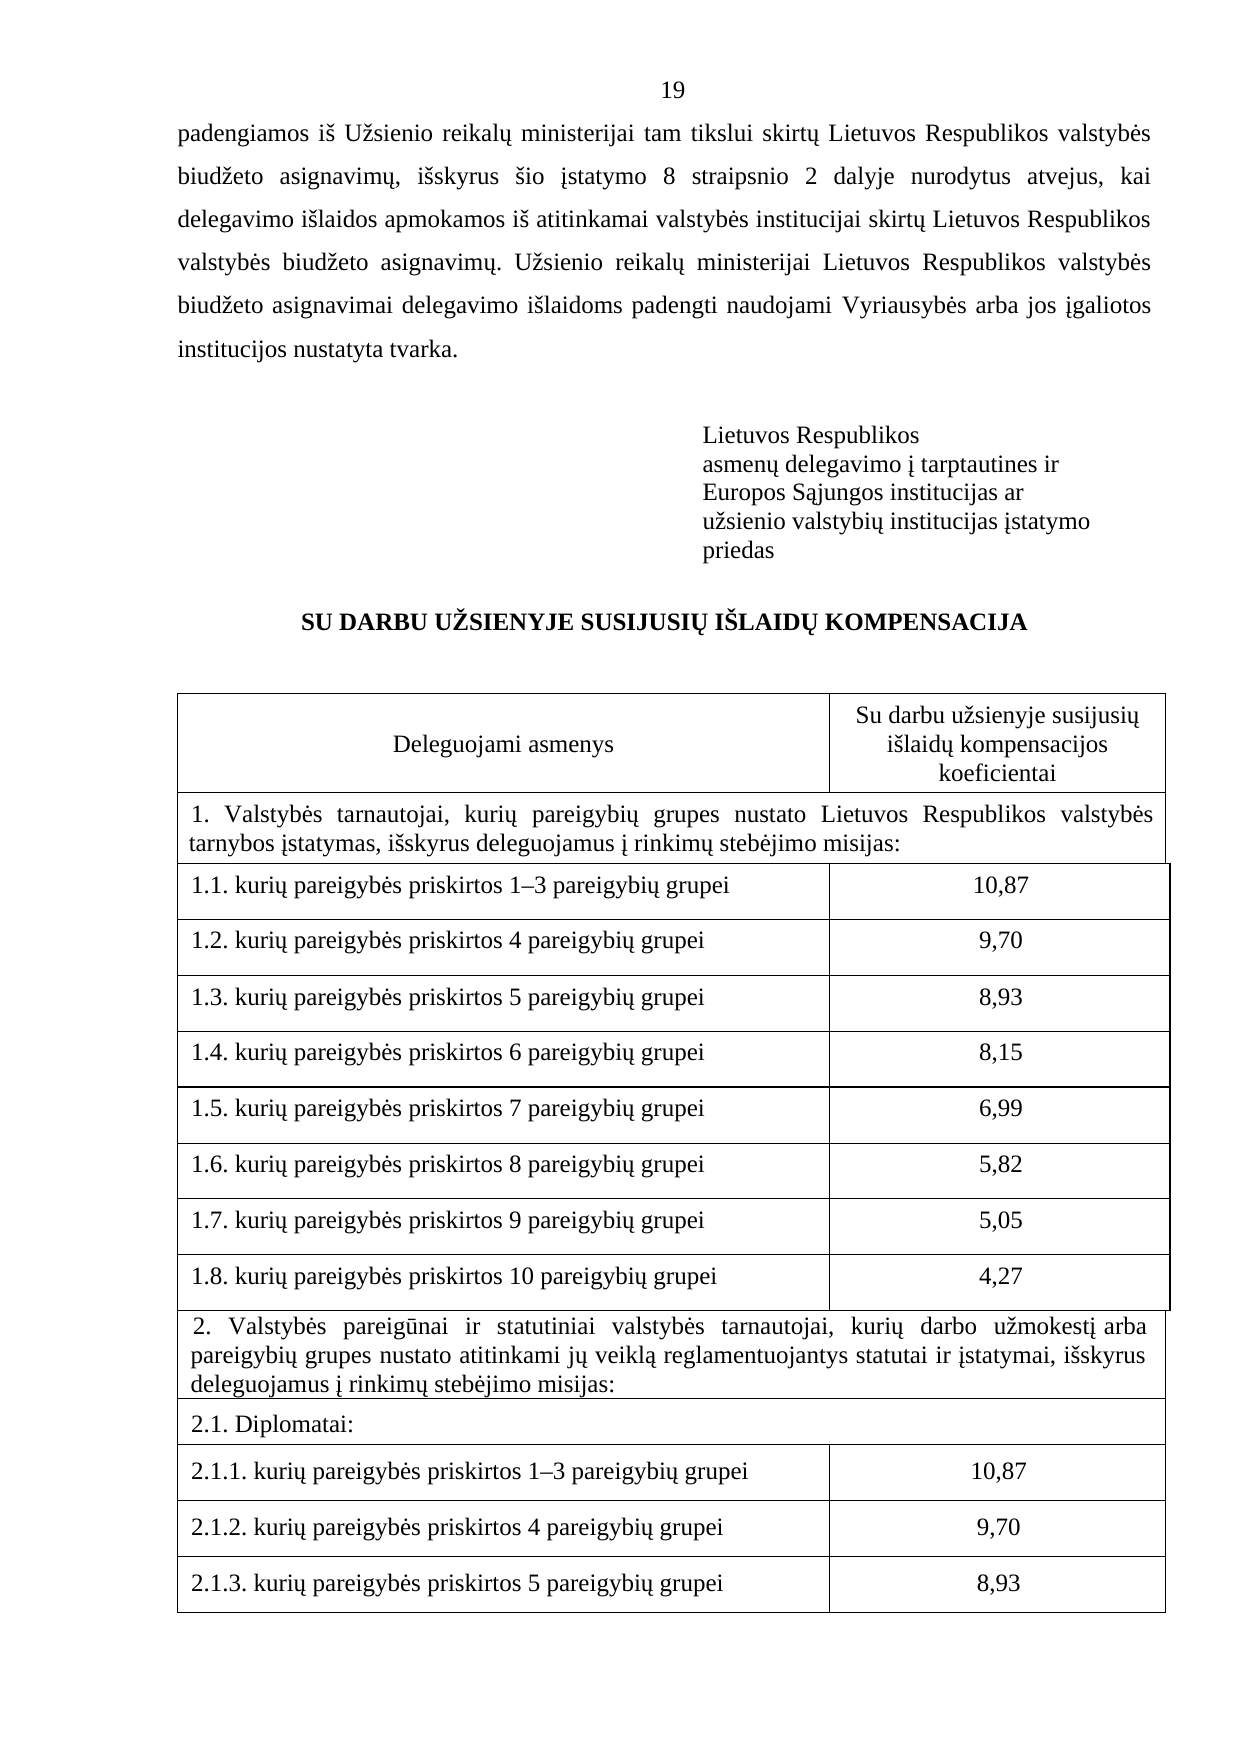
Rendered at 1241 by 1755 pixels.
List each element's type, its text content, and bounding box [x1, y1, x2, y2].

table_header Deleguojami asmenys [178, 694, 829, 792]
table_cell 10,87 [830, 1445, 1165, 1500]
table_cell [1170, 792, 1175, 863]
table_cell [1166, 1556, 1197, 1612]
table_cell [1171, 1031, 1175, 1086]
table_cell [1185, 1086, 1192, 1142]
table_header [1185, 693, 1192, 792]
table_cell [1175, 975, 1185, 1031]
table_cell [1175, 1198, 1185, 1254]
table_cell [1185, 792, 1192, 863]
table_cell 1.4. kurių pareigybės priskirtos 6 pareigybių grupei [178, 1032, 829, 1086]
table_cell 1.8. kurių pareigybės priskirtos 10 pareigybių grupei [178, 1255, 829, 1310]
table_cell 8,15 [830, 1032, 1169, 1086]
table_cell [1192, 1198, 1197, 1254]
table_cell [1192, 1310, 1197, 1397]
table_cell 1.5. kurių pareigybės priskirtos 7 pareigybių grupei [178, 1088, 829, 1142]
table_cell [1192, 1031, 1197, 1086]
table_cell [1185, 919, 1192, 974]
text priedas [177, 535, 1152, 564]
table_cell 4,27 [830, 1255, 1169, 1310]
table_cell [1175, 1086, 1185, 1142]
table_cell [1175, 792, 1185, 863]
table_header [1166, 693, 1185, 792]
table_cell [1192, 1086, 1197, 1142]
text padengiamos iš Užsienio reikalų ministerijai tam tikslui skirtų Lietuvos Respublikos valstybės biudžeto asignavimų, išskyrus šio įstatymo 8 straipsnio 2 dalyje nurodytus atvejus, kai delegavimo išlaidos apmokamos iš atitinkamai valstybės institucijai skirtų Lietuvos Respublikos valstybės biudžeto asignavimų. Užsienio reikalų ministerijai Lietuvos Respublikos valstybės biudžeto asignavimai delegavimo išlaidoms padengti naudojami Vyriausybės arba jos įgaliotos institucijos nustatyta tvarka. [177, 118, 1152, 362]
table_cell 1. Valstybės tarnautojai, kurių pareigybių grupes nustato Lietuvos Respublikos valstybės tarnybos įstatymas, išskyrus deleguojamus į rinkimų stebėjimo misijas: [178, 793, 1165, 863]
table_cell 5,05 [830, 1199, 1169, 1254]
table_cell [1192, 1398, 1197, 1444]
table_cell [1166, 1444, 1197, 1500]
text Europos Sąjungos institucijas ar [177, 477, 1152, 506]
table_cell [1175, 1031, 1185, 1086]
table_cell [1175, 1143, 1185, 1198]
table_cell [1192, 792, 1197, 863]
table_header [1192, 693, 1197, 792]
table_cell [1166, 1310, 1192, 1397]
table_cell 2.1. Diplomatai: [178, 1399, 1165, 1444]
table_cell [1171, 1254, 1175, 1310]
table_cell 9,70 [830, 1501, 1165, 1556]
text Lietuvos Respublikos [177, 420, 1152, 449]
table_cell [1192, 975, 1197, 1031]
table_cell 1.3. kurių pareigybės priskirtos 5 pareigybių grupei [178, 976, 829, 1031]
table_cell 2.1.1. kurių pareigybės priskirtos 1–3 pareigybių grupei [178, 1445, 829, 1500]
text užsienio valstybių institucijas įstatymo [177, 506, 1152, 535]
table_cell [1185, 1031, 1192, 1086]
table_cell [1192, 1143, 1197, 1198]
table_cell [1175, 1254, 1185, 1310]
table_header Su darbu užsienyje susijusių išlaidų kompensacijos koeficientai [830, 694, 1165, 792]
table_cell [1171, 1198, 1175, 1254]
table_cell [1171, 919, 1175, 974]
table_cell 1.7. kurių pareigybės priskirtos 9 pareigybių grupei [178, 1199, 829, 1254]
table_cell 10,87 [830, 864, 1169, 919]
table_cell [1192, 1254, 1197, 1310]
text asmenų delegavimo į tarptautines ir [177, 449, 1152, 477]
table_cell [1185, 1254, 1192, 1310]
table_cell [1175, 863, 1185, 919]
table_cell [1185, 975, 1192, 1031]
table_cell [1185, 1143, 1192, 1198]
table_cell [1192, 919, 1197, 974]
table_cell 5,82 [830, 1144, 1169, 1198]
table_cell [1185, 1198, 1192, 1254]
table_cell 1.6. kurių pareigybės priskirtos 8 pareigybių grupei [178, 1144, 829, 1198]
table_cell 2.1.2. kurių pareigybės priskirtos 4 pareigybių grupei [178, 1501, 829, 1556]
table_cell [1192, 863, 1197, 919]
table_cell [1171, 1086, 1175, 1142]
table_cell 6,99 [830, 1088, 1169, 1142]
table_cell [1166, 1500, 1197, 1556]
table_cell [1171, 863, 1175, 919]
table_cell [1166, 792, 1170, 863]
table_cell [1171, 1143, 1175, 1198]
table_cell [1171, 975, 1175, 1031]
table_cell [1185, 863, 1192, 919]
table_cell 8,93 [830, 1557, 1165, 1612]
table_cell 9,70 [830, 920, 1169, 974]
table_cell 1.1. kurių pareigybės priskirtos 1–3 pareigybių grupei [178, 864, 829, 919]
table_cell [1175, 919, 1185, 974]
table_cell 1.2. kurių pareigybės priskirtos 4 pareigybių grupei [178, 920, 829, 974]
table_cell 2.1.3. kurių pareigybės priskirtos 5 pareigybių grupei [178, 1557, 829, 1612]
table_cell [1166, 1398, 1192, 1444]
table_cell 2. Valstybės pareigūnai ir statutiniai valstybės tarnautojai, kurių darbo užmokestį arba pareigybių grupes nustato atitinkami jų veiklą reglamentuojantys statutai ir įstatymai, išskyrus deleguojamus į rinkimų stebėjimo misijas: [178, 1311, 1165, 1397]
table_cell 8,93 [830, 976, 1169, 1031]
text SU DARBU UŽSIENYJE SUSIJUSIŲ IŠLAIDŲ KOMPENSACIJA [177, 607, 1152, 636]
